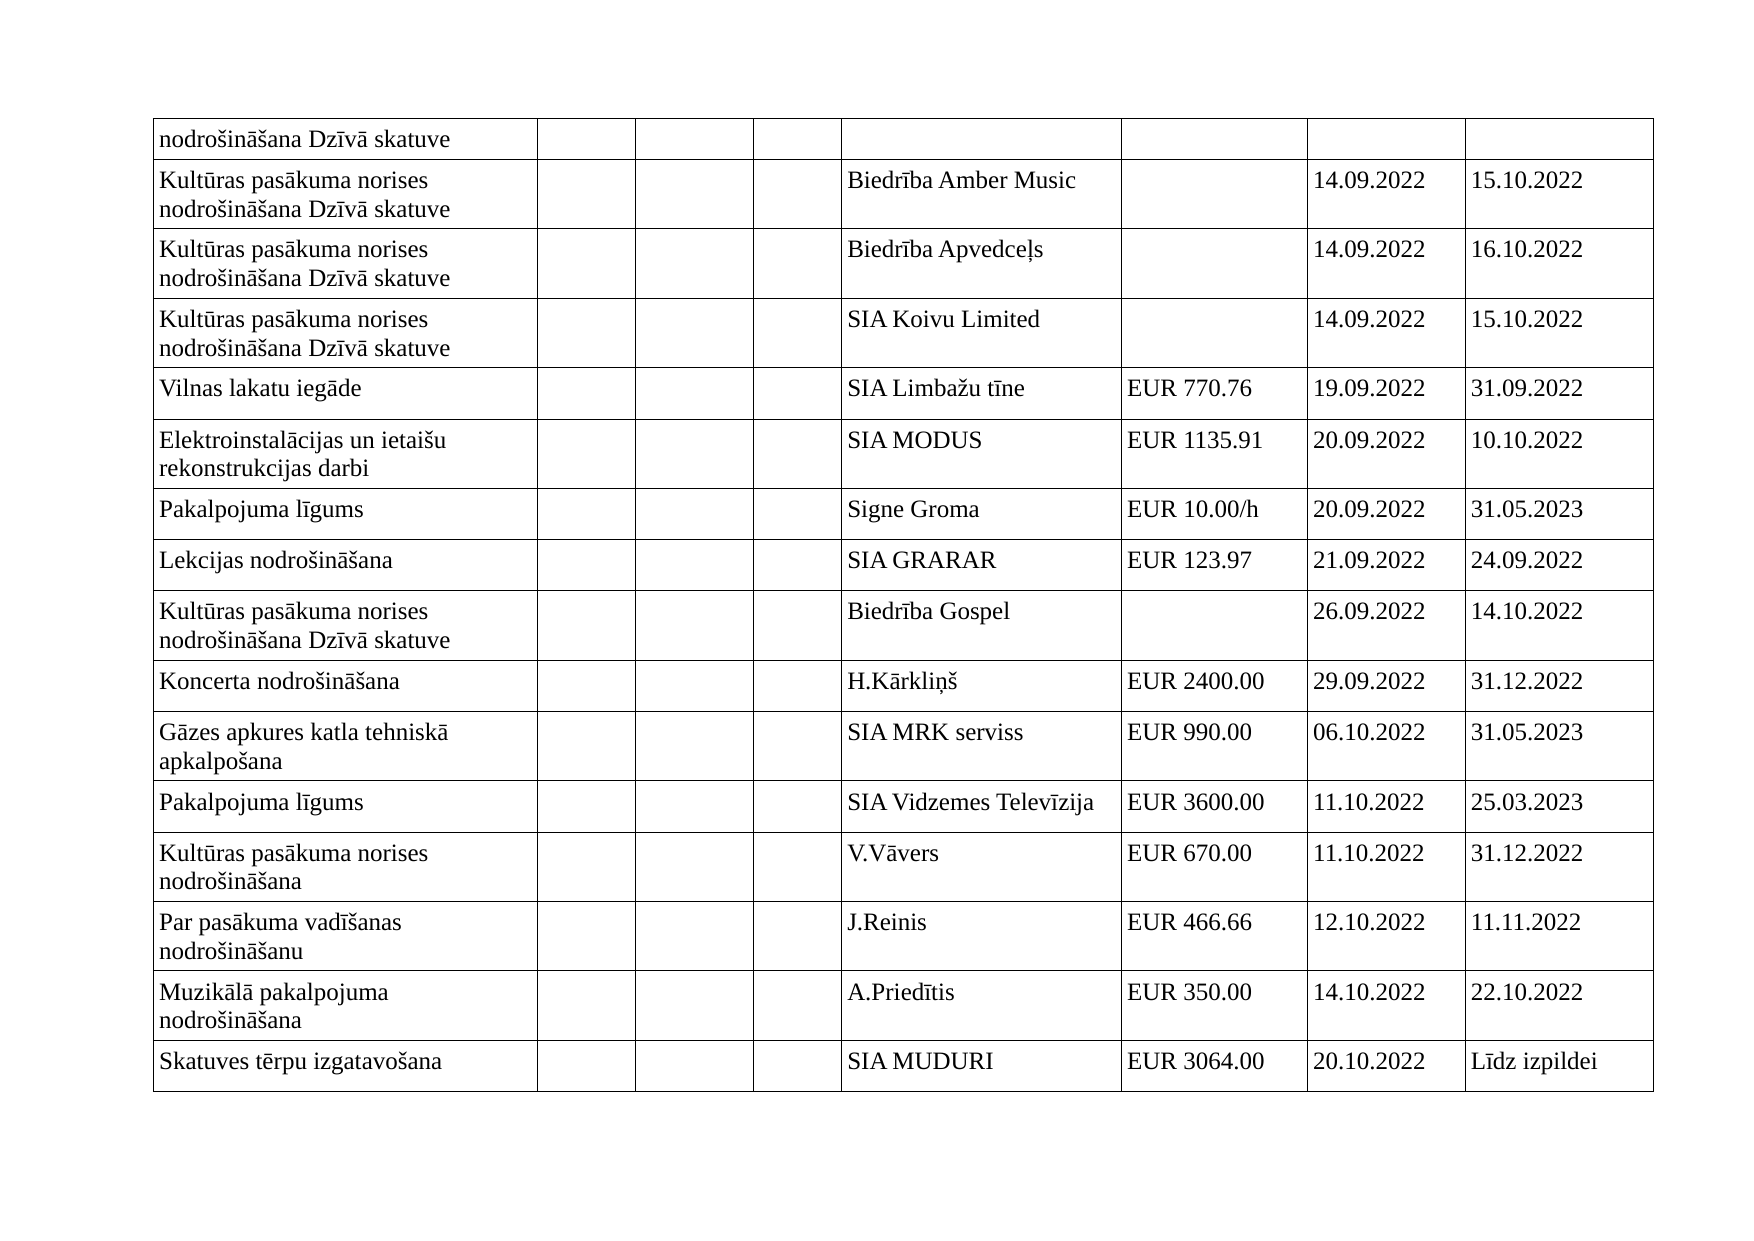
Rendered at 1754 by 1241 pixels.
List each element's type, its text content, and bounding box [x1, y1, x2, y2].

table_cell [636, 833, 753, 901]
table_cell [754, 833, 841, 901]
table_cell nodrošināšana Dzīvā skatuve [154, 119, 537, 159]
table_cell Kultūras pasākuma norises nodrošināšana Dzīvā skatuve [154, 229, 537, 298]
table_cell [538, 1041, 635, 1091]
table_cell EUR 1135.91 [1122, 420, 1307, 488]
table_cell 11.10.2022 [1308, 781, 1465, 831]
table_cell [636, 229, 753, 298]
table_cell [538, 902, 635, 970]
table_cell [538, 591, 635, 660]
table_cell EUR 770.76 [1122, 368, 1307, 418]
table_cell 31.05.2023 [1466, 712, 1653, 780]
table_cell Par pasākuma vadīšanas nodrošināšanu [154, 902, 537, 970]
table_cell [754, 160, 841, 228]
table_cell [842, 119, 1121, 159]
table_cell SIA MUDURI [842, 1041, 1121, 1091]
table_cell Lekcijas nodrošināšana [154, 540, 537, 590]
table_cell EUR 990.00 [1122, 712, 1307, 780]
table_cell [636, 971, 753, 1040]
table_cell 31.09.2022 [1466, 368, 1653, 418]
table_cell Pakalpojuma līgums [154, 781, 537, 831]
table_cell [538, 489, 635, 539]
table_cell [636, 368, 753, 418]
table_cell [538, 540, 635, 590]
table_cell SIA Vidzemes Televīzija [842, 781, 1121, 831]
table_cell [754, 119, 841, 159]
table_cell 14.10.2022 [1466, 591, 1653, 660]
table_cell 25.03.2023 [1466, 781, 1653, 831]
table_cell [538, 160, 635, 228]
table_cell Koncerta nodrošināšana [154, 661, 537, 711]
table_cell [1122, 119, 1307, 159]
table_cell [1122, 160, 1307, 228]
table_cell 06.10.2022 [1308, 712, 1465, 780]
table_cell 14.10.2022 [1308, 971, 1465, 1040]
table_cell [636, 591, 753, 660]
table_cell [538, 971, 635, 1040]
table_cell [754, 368, 841, 418]
table_cell 14.09.2022 [1308, 160, 1465, 228]
table_cell EUR 466.66 [1122, 902, 1307, 970]
table_cell EUR 10.00/h [1122, 489, 1307, 539]
table_cell 15.10.2022 [1466, 299, 1653, 367]
table_cell [538, 119, 635, 159]
table_cell [754, 1041, 841, 1091]
table_cell [1122, 299, 1307, 367]
table_cell Kultūras pasākuma norises nodrošināšana [154, 833, 537, 901]
table_cell Kultūras pasākuma norises nodrošināšana Dzīvā skatuve [154, 591, 537, 660]
table_cell [754, 591, 841, 660]
table_cell [636, 540, 753, 590]
table_cell [754, 971, 841, 1040]
table_cell [1122, 591, 1307, 660]
table_cell [754, 712, 841, 780]
table_cell EUR 350.00 [1122, 971, 1307, 1040]
table_cell [636, 661, 753, 711]
table_cell 11.10.2022 [1308, 833, 1465, 901]
table_cell [1466, 119, 1653, 159]
table_cell [538, 781, 635, 831]
table_cell EUR 2400.00 [1122, 661, 1307, 711]
table_cell [538, 299, 635, 367]
table_cell [636, 1041, 753, 1091]
table_cell 26.09.2022 [1308, 591, 1465, 660]
table_cell Līdz izpildei [1466, 1041, 1653, 1091]
table_cell H.Kārkliņš [842, 661, 1121, 711]
table_cell Kultūras pasākuma norises nodrošināšana Dzīvā skatuve [154, 160, 537, 228]
table_cell 20.09.2022 [1308, 489, 1465, 539]
table_cell EUR 3600.00 [1122, 781, 1307, 831]
table_cell SIA MODUS [842, 420, 1121, 488]
table_cell [636, 712, 753, 780]
table_cell V.Vāvers [842, 833, 1121, 901]
table_cell [754, 902, 841, 970]
table_cell SIA Limbažu tīne [842, 368, 1121, 418]
table_cell [538, 833, 635, 901]
table_cell 11.11.2022 [1466, 902, 1653, 970]
table_cell 31.12.2022 [1466, 661, 1653, 711]
table_cell 24.09.2022 [1466, 540, 1653, 590]
table_cell [754, 489, 841, 539]
table_cell [538, 661, 635, 711]
table_cell EUR 3064.00 [1122, 1041, 1307, 1091]
table_cell SIA Koivu Limited [842, 299, 1121, 367]
table_cell Elektroinstalācijas un ietaišu rekonstrukcijas darbi [154, 420, 537, 488]
table_cell SIA GRARAR [842, 540, 1121, 590]
table_cell 19.09.2022 [1308, 368, 1465, 418]
table_cell [754, 661, 841, 711]
table_cell Signe Groma [842, 489, 1121, 539]
table_cell 14.09.2022 [1308, 299, 1465, 367]
table_cell 10.10.2022 [1466, 420, 1653, 488]
table_cell [538, 229, 635, 298]
table_cell Pakalpojuma līgums [154, 489, 537, 539]
table_cell [538, 368, 635, 418]
table_cell [1308, 119, 1465, 159]
table_cell 31.12.2022 [1466, 833, 1653, 901]
table_cell Muzikālā pakalpojuma nodrošināšana [154, 971, 537, 1040]
table_cell 16.10.2022 [1466, 229, 1653, 298]
table_cell A.Priedītis [842, 971, 1121, 1040]
table_cell 20.10.2022 [1308, 1041, 1465, 1091]
table_cell Biedrība Apvedceļs [842, 229, 1121, 298]
table_cell 31.05.2023 [1466, 489, 1653, 539]
table_cell [1122, 229, 1307, 298]
table_cell Skatuves tērpu izgatavošana [154, 1041, 537, 1091]
table_cell [754, 420, 841, 488]
table_cell [636, 902, 753, 970]
table_cell [636, 420, 753, 488]
table_cell Vilnas lakatu iegāde [154, 368, 537, 418]
table_cell Biedrība Gospel [842, 591, 1121, 660]
table_cell EUR 670.00 [1122, 833, 1307, 901]
table_cell SIA MRK serviss [842, 712, 1121, 780]
table_cell 12.10.2022 [1308, 902, 1465, 970]
table_cell 20.09.2022 [1308, 420, 1465, 488]
table_cell [538, 712, 635, 780]
table_cell [754, 781, 841, 831]
table_cell [636, 299, 753, 367]
table_cell 22.10.2022 [1466, 971, 1653, 1040]
table_cell J.Reinis [842, 902, 1121, 970]
table_cell [636, 160, 753, 228]
table_cell [636, 781, 753, 831]
table_cell [754, 299, 841, 367]
table_cell 29.09.2022 [1308, 661, 1465, 711]
table_cell [636, 119, 753, 159]
table_cell 21.09.2022 [1308, 540, 1465, 590]
table_cell 15.10.2022 [1466, 160, 1653, 228]
table_cell Gāzes apkures katla tehniskā apkalpošana [154, 712, 537, 780]
table_cell EUR 123.97 [1122, 540, 1307, 590]
table_cell Kultūras pasākuma norises nodrošināšana Dzīvā skatuve [154, 299, 537, 367]
table_cell Biedrība Amber Music [842, 160, 1121, 228]
table_cell [754, 540, 841, 590]
table_cell 14.09.2022 [1308, 229, 1465, 298]
table_cell [754, 229, 841, 298]
table_cell [636, 489, 753, 539]
table_cell [538, 420, 635, 488]
